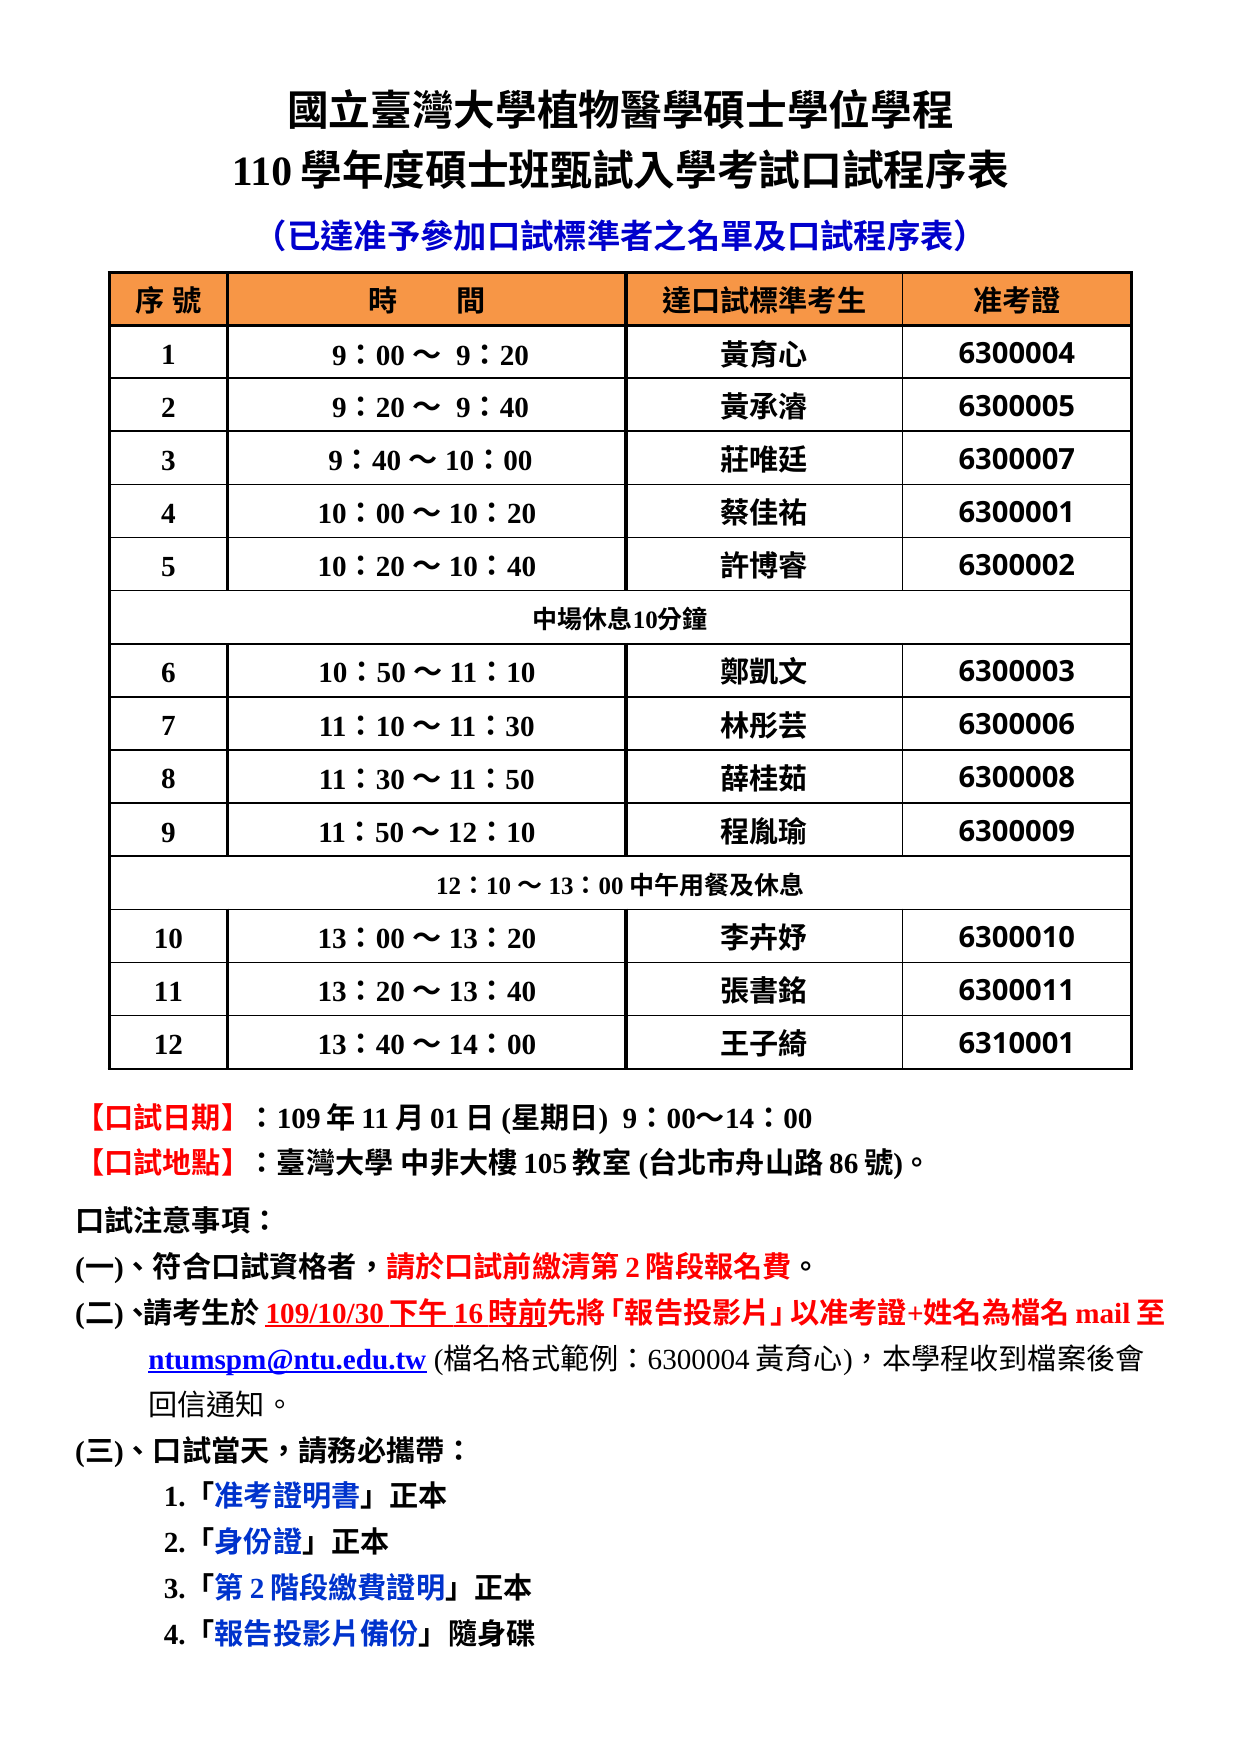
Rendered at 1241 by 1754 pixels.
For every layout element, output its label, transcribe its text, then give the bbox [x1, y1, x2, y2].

table_cell 黃承濬 [628, 379, 902, 430]
table_cell 4 [111, 485, 226, 537]
table_cell 王子綺 [628, 1016, 902, 1068]
text (二)、請考生於109/10/30下午16時前先將「報告投影片」以准考證+姓名為檔名mail至 ntumspm@ntu.edu.tw (檔名格式範例：6300004黃育心)，本學程收到檔案後會回信通知。 [75, 1287, 1165, 1424]
table_cell 8 [111, 751, 226, 802]
table_cell 6300010 [903, 910, 1130, 962]
table_cell 林彤芸 [628, 698, 902, 749]
table_cell 鄭凱文 [628, 645, 902, 696]
text 【口試地點】：臺灣大學 中非大樓105教室 (台北市舟山路86號)。 [75, 1137, 1165, 1183]
table_cell 6310001 [903, 1016, 1130, 1068]
table_cell 薛桂茹 [628, 751, 902, 802]
table_cell 2 [111, 379, 226, 430]
text 國立臺灣大學植物醫學碩士學位學程 [75, 75, 1165, 137]
text 【口試日期】：109年11月01日 (星期日) 9：00～14：00 [75, 1094, 1165, 1137]
table_cell 6300003 [903, 645, 1130, 696]
text 1.「准考證明書」正本 [163, 1470, 1165, 1516]
table_cell 12：10 ～ 13：00 中午用餐及休息 [111, 857, 1130, 908]
text 口試注意事項： [75, 1195, 1165, 1241]
table_cell 6300009 [903, 804, 1130, 855]
text （已達准予參加口試標準者之名單及口試程序表） [75, 210, 1165, 258]
table_cell 7 [111, 698, 226, 749]
text 4.「報告投影片備份」隨身碟 [163, 1608, 1165, 1653]
table_cell 程胤瑜 [628, 804, 902, 855]
table_cell 9：00 ～ 9：20 [229, 327, 624, 377]
table_cell 6300006 [903, 698, 1130, 749]
table_cell 11：10 ～ 11：30 [229, 698, 624, 749]
table_cell 9 [111, 804, 226, 855]
table_cell 6 [111, 645, 226, 696]
table_cell 9：20 ～ 9：40 [229, 379, 624, 430]
table_header 序 號 [111, 274, 226, 324]
table_cell 許博睿 [628, 538, 902, 590]
table_cell 13：40 ～ 14：00 [229, 1016, 624, 1068]
table_cell 張書銘 [628, 963, 902, 1015]
table_cell 6300005 [903, 379, 1130, 430]
table_cell 6300002 [903, 538, 1130, 590]
text (三)、口試當天，請務必攜帶： [75, 1424, 1165, 1470]
table_cell 6300004 [903, 327, 1130, 377]
table_cell 10：20 ～ 10：40 [229, 538, 624, 590]
table_cell 3 [111, 432, 226, 483]
table_cell 中場休息10分鐘 [111, 591, 1130, 643]
table_header 時 間 [229, 274, 624, 324]
table_cell 6300007 [903, 432, 1130, 483]
table_cell 5 [111, 538, 226, 590]
table_cell 10 [111, 910, 226, 962]
table_cell 莊唯廷 [628, 432, 902, 483]
table_cell 9：40 ～ 10：00 [229, 432, 624, 483]
table_cell 13：20 ～ 13：40 [229, 963, 624, 1015]
table_cell 13：00 ～ 13：20 [229, 910, 624, 962]
table_cell 12 [111, 1016, 226, 1068]
table_cell 10：00 ～ 10：20 [229, 485, 624, 537]
table_cell 6300008 [903, 751, 1130, 802]
table_cell 11：30 ～ 11：50 [229, 751, 624, 802]
table_header 准考證 [903, 274, 1130, 324]
table_cell 11：50 ～ 12：10 [229, 804, 624, 855]
table_cell 11 [111, 963, 226, 1015]
text 3.「第2階段繳費證明」正本 [163, 1562, 1165, 1608]
table_header 達口試標準考生 [628, 274, 902, 324]
table_cell 李卉妤 [628, 910, 902, 962]
text 110學年度碩士班甄試入學考試口試程序表 [75, 137, 1165, 198]
table_cell 6300011 [903, 963, 1130, 1015]
table_cell 6300001 [903, 485, 1130, 537]
table_cell 1 [111, 327, 226, 377]
text (一)、符合口試資格者，請於口試前繳清第2階段報名費。 [75, 1241, 1165, 1287]
table_cell 10：50 ～ 11：10 [229, 645, 624, 696]
table_cell 黃育心 [628, 327, 902, 377]
text 2.「身份證」正本 [163, 1516, 1165, 1562]
table_cell 蔡佳祐 [628, 485, 902, 537]
